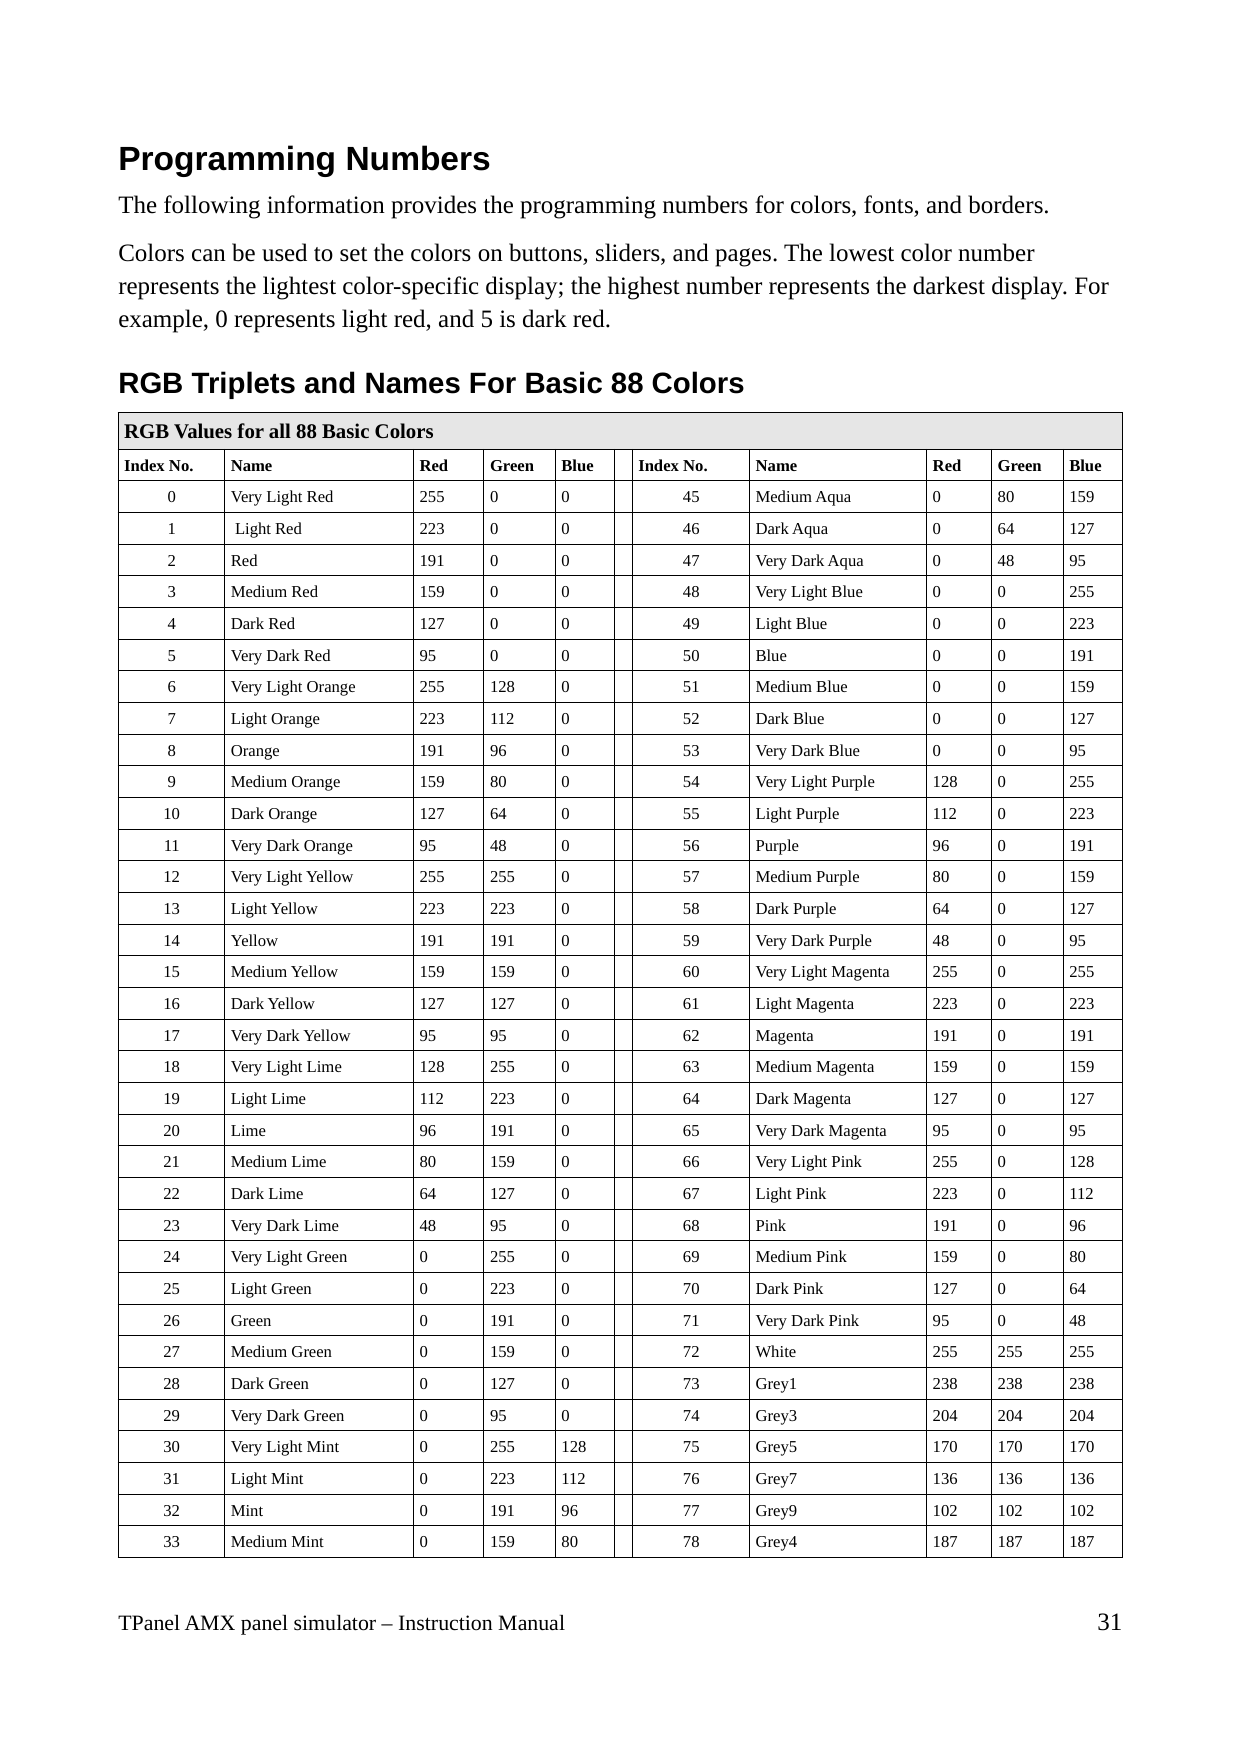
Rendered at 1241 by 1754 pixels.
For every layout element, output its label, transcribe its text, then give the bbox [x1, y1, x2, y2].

table_cell 0 [992, 1273, 1063, 1304]
table_cell 0 [992, 798, 1063, 829]
table_cell 25 [119, 1273, 224, 1304]
table_cell [615, 545, 632, 575]
table_cell Medium Green [225, 1336, 413, 1367]
table_cell 75 [633, 1431, 749, 1462]
table_cell Blue [556, 450, 614, 480]
table_cell 127 [414, 608, 483, 639]
table_cell 102 [927, 1495, 991, 1525]
table_cell 8 [119, 735, 224, 765]
table_cell 3 [119, 576, 224, 607]
table_cell 0 [484, 545, 555, 575]
table_cell 0 [414, 1526, 483, 1557]
table_cell 0 [556, 766, 614, 797]
table_cell Light Magenta [750, 988, 926, 1019]
table_cell 31 [119, 1463, 224, 1494]
table_cell 33 [119, 1526, 224, 1557]
table_cell [615, 1083, 632, 1114]
table_cell 127 [1064, 1083, 1122, 1114]
table_cell 0 [414, 1495, 483, 1525]
table_cell 64 [414, 1178, 483, 1209]
table_cell 78 [633, 1526, 749, 1557]
table_cell 112 [484, 703, 555, 734]
table_cell 0 [556, 925, 614, 955]
table_cell Red [225, 545, 413, 575]
table_cell 0 [556, 703, 614, 734]
table_cell 0 [556, 1210, 614, 1240]
table_cell [615, 1368, 632, 1399]
table_cell [615, 1431, 632, 1462]
table_cell 255 [927, 956, 991, 987]
table_cell 191 [414, 545, 483, 575]
table_cell 58 [633, 893, 749, 924]
table_cell 0 [484, 640, 555, 670]
table_cell 159 [414, 766, 483, 797]
table_cell 64 [633, 1083, 749, 1114]
table_cell 0 [927, 735, 991, 765]
table_cell 191 [1064, 830, 1122, 860]
table_cell 96 [414, 1115, 483, 1145]
table_cell [615, 988, 632, 1019]
table_cell 0 [556, 1146, 614, 1177]
table_cell 255 [1064, 766, 1122, 797]
table_cell 50 [633, 640, 749, 670]
table_cell Medium Yellow [225, 956, 413, 987]
table_cell 95 [414, 640, 483, 670]
table_cell 29 [119, 1400, 224, 1430]
table_cell 32 [119, 1495, 224, 1525]
table_cell [615, 1241, 632, 1272]
table_cell 47 [633, 545, 749, 575]
table_cell 28 [119, 1368, 224, 1399]
table_cell 0 [927, 481, 991, 512]
table_cell 0 [556, 1083, 614, 1114]
table_cell 223 [484, 893, 555, 924]
table_cell Dark Pink [750, 1273, 926, 1304]
table_cell [615, 893, 632, 924]
table_cell Very Light Red [225, 481, 413, 512]
table_cell 0 [414, 1463, 483, 1494]
table_cell 223 [927, 1178, 991, 1209]
table_cell 54 [633, 766, 749, 797]
table_cell White [750, 1336, 926, 1367]
table_cell Medium Magenta [750, 1051, 926, 1082]
table_cell 0 [992, 1083, 1063, 1114]
table_cell 10 [119, 798, 224, 829]
table_cell Light Red [225, 513, 413, 544]
table_cell 0 [556, 861, 614, 892]
table_cell Light Pink [750, 1178, 926, 1209]
table_cell 0 [414, 1400, 483, 1430]
table_cell 0 [556, 1368, 614, 1399]
table_cell Grey4 [750, 1526, 926, 1557]
table_cell 223 [484, 1463, 555, 1494]
table_cell Very Dark Green [225, 1400, 413, 1430]
table_cell 65 [633, 1115, 749, 1145]
table_cell Name [750, 450, 926, 480]
table_cell [615, 1178, 632, 1209]
table_cell [615, 513, 632, 544]
table_cell 95 [1064, 1115, 1122, 1145]
table_cell 53 [633, 735, 749, 765]
table_cell 12 [119, 861, 224, 892]
table_cell Very Light Orange [225, 671, 413, 702]
table_cell 255 [927, 1336, 991, 1367]
table_cell 95 [414, 830, 483, 860]
table_cell 0 [992, 1146, 1063, 1177]
table_cell Grey9 [750, 1495, 926, 1525]
table_cell 223 [927, 988, 991, 1019]
table_cell 191 [484, 1115, 555, 1145]
table_cell 80 [1064, 1241, 1122, 1272]
table_cell 26 [119, 1305, 224, 1335]
table_cell Red [927, 450, 991, 480]
table_cell 159 [1064, 481, 1122, 512]
table_cell 80 [927, 861, 991, 892]
table_cell 0 [484, 608, 555, 639]
table_cell 63 [633, 1051, 749, 1082]
table_cell Dark Red [225, 608, 413, 639]
table_cell 16 [119, 988, 224, 1019]
table_cell Very Light Magenta [750, 956, 926, 987]
table_cell 0 [992, 576, 1063, 607]
table_cell 19 [119, 1083, 224, 1114]
table_cell 49 [633, 608, 749, 639]
table_cell Medium Pink [750, 1241, 926, 1272]
table_cell 0 [992, 1305, 1063, 1335]
table_cell 80 [992, 481, 1063, 512]
table_cell 255 [414, 671, 483, 702]
subtitle Programming Numbers [118, 139, 1122, 178]
table_cell 0 [927, 545, 991, 575]
table_cell 0 [927, 576, 991, 607]
table_cell 223 [484, 1083, 555, 1114]
table_cell 96 [1064, 1210, 1122, 1240]
table_cell [615, 671, 632, 702]
table_cell 0 [414, 1368, 483, 1399]
table_cell 223 [484, 1273, 555, 1304]
table_cell 95 [484, 1020, 555, 1050]
table_cell 0 [556, 798, 614, 829]
table_header RGB Values for all 88 Basic Colors [119, 413, 1122, 449]
table_cell 24 [119, 1241, 224, 1272]
table_cell 0 [927, 671, 991, 702]
table_cell 22 [119, 1178, 224, 1209]
table_cell 204 [927, 1400, 991, 1430]
table_cell 48 [633, 576, 749, 607]
table_cell Dark Lime [225, 1178, 413, 1209]
table_cell 55 [633, 798, 749, 829]
table_cell 159 [414, 956, 483, 987]
table_cell Dark Green [225, 1368, 413, 1399]
table_cell [615, 798, 632, 829]
table_cell [615, 481, 632, 512]
table_cell [615, 1400, 632, 1430]
table_cell 48 [484, 830, 555, 860]
table_cell Very Dark Magenta [750, 1115, 926, 1145]
table_cell 0 [414, 1336, 483, 1367]
table_cell 127 [484, 1368, 555, 1399]
table_cell 70 [633, 1273, 749, 1304]
table_cell 23 [119, 1210, 224, 1240]
table_cell Light Mint [225, 1463, 413, 1494]
table_cell 223 [1064, 608, 1122, 639]
table_cell Very Dark Aqua [750, 545, 926, 575]
table_cell Green [992, 450, 1063, 480]
table_cell 67 [633, 1178, 749, 1209]
table_cell 102 [992, 1495, 1063, 1525]
table_cell [615, 1305, 632, 1335]
table_cell 128 [414, 1051, 483, 1082]
table_cell 191 [927, 1210, 991, 1240]
table_cell 187 [1064, 1526, 1122, 1557]
table_cell 159 [414, 576, 483, 607]
table_cell 0 [556, 1336, 614, 1367]
table_cell Name [225, 450, 413, 480]
table_cell Grey3 [750, 1400, 926, 1430]
table_cell [615, 1526, 632, 1557]
table_cell 0 [992, 1241, 1063, 1272]
table_cell 68 [633, 1210, 749, 1240]
table_cell 0 [556, 481, 614, 512]
subtitle RGB Triplets and Names For Basic 88 Colors [118, 366, 1122, 400]
table_cell 61 [633, 988, 749, 1019]
table_cell 0 [556, 545, 614, 575]
table_cell 0 [992, 1115, 1063, 1145]
table_cell 0 [414, 1241, 483, 1272]
table_cell 191 [484, 1305, 555, 1335]
table_cell 48 [1064, 1305, 1122, 1335]
table_cell [615, 861, 632, 892]
table_cell Index No. [633, 450, 749, 480]
table_cell 0 [556, 1241, 614, 1272]
table_cell 127 [1064, 703, 1122, 734]
table_cell 0 [484, 513, 555, 544]
table_cell 159 [484, 1146, 555, 1177]
table_cell 0 [556, 956, 614, 987]
table_cell Dark Yellow [225, 988, 413, 1019]
table_cell Medium Blue [750, 671, 926, 702]
table_cell 0 [556, 988, 614, 1019]
table_cell 238 [927, 1368, 991, 1399]
table_cell 191 [484, 925, 555, 955]
table_cell 0 [414, 1305, 483, 1335]
table_cell 128 [484, 671, 555, 702]
table_cell 191 [414, 735, 483, 765]
table_cell 0 [992, 925, 1063, 955]
table_cell 159 [484, 1526, 555, 1557]
table_cell 0 [556, 893, 614, 924]
table_cell Orange [225, 735, 413, 765]
table_cell Index No. [119, 450, 224, 480]
table_cell Magenta [750, 1020, 926, 1050]
table_cell 0 [556, 608, 614, 639]
table_cell Dark Blue [750, 703, 926, 734]
table_cell 69 [633, 1241, 749, 1272]
table_cell Dark Purple [750, 893, 926, 924]
table_cell 127 [927, 1273, 991, 1304]
table_cell [615, 1146, 632, 1177]
table_cell 46 [633, 513, 749, 544]
table_cell 95 [927, 1305, 991, 1335]
table_cell 127 [414, 798, 483, 829]
table_cell 96 [927, 830, 991, 860]
table_cell Very Dark Pink [750, 1305, 926, 1335]
table_cell 48 [992, 545, 1063, 575]
table_cell 170 [992, 1431, 1063, 1462]
table_cell 0 [992, 893, 1063, 924]
table_cell 127 [414, 988, 483, 1019]
text Colors can be used to set the colors on buttons, sliders, and pages. The lowest color number represents the lightest color-specific display; the highest number represents the darkest display. For example, 0 represents light red, and 5 is dark red. [118, 238, 1122, 332]
table_cell 255 [927, 1146, 991, 1177]
table_cell 128 [556, 1431, 614, 1462]
table_cell 255 [484, 861, 555, 892]
table_cell [615, 735, 632, 765]
table_cell 127 [484, 988, 555, 1019]
table_cell 2 [119, 545, 224, 575]
table_cell 95 [927, 1115, 991, 1145]
table_cell 191 [1064, 1020, 1122, 1050]
table_cell 74 [633, 1400, 749, 1430]
table_cell 136 [992, 1463, 1063, 1494]
table_cell Very Light Green [225, 1241, 413, 1272]
table_cell [615, 1273, 632, 1304]
table_cell 62 [633, 1020, 749, 1050]
table_cell 7 [119, 703, 224, 734]
table_cell 127 [1064, 513, 1122, 544]
table_cell 159 [1064, 671, 1122, 702]
table_cell Very Light Pink [750, 1146, 926, 1177]
table_cell 170 [1064, 1431, 1122, 1462]
table_cell Green [484, 450, 555, 480]
table_cell 76 [633, 1463, 749, 1494]
table_cell 0 [992, 640, 1063, 670]
table_cell [615, 1115, 632, 1145]
table_cell Light Orange [225, 703, 413, 734]
table_cell 4 [119, 608, 224, 639]
table_cell Medium Aqua [750, 481, 926, 512]
table_cell Dark Magenta [750, 1083, 926, 1114]
table_cell [615, 1495, 632, 1525]
table_cell Blue [1064, 450, 1122, 480]
table_cell 0 [992, 671, 1063, 702]
table_cell 0 [927, 640, 991, 670]
table_cell Blue [750, 640, 926, 670]
table_cell 255 [1064, 576, 1122, 607]
table_cell 60 [633, 956, 749, 987]
table_cell Medium Purple [750, 861, 926, 892]
table_cell 112 [1064, 1178, 1122, 1209]
table_cell 0 [927, 513, 991, 544]
table_cell Very Dark Purple [750, 925, 926, 955]
table_cell 255 [484, 1051, 555, 1082]
table_cell Lime [225, 1115, 413, 1145]
table_cell 0 [556, 1305, 614, 1335]
table_cell 255 [414, 481, 483, 512]
table_cell 11 [119, 830, 224, 860]
table_cell 191 [484, 1495, 555, 1525]
table_cell Light Lime [225, 1083, 413, 1114]
table_cell 159 [484, 1336, 555, 1367]
table_cell 56 [633, 830, 749, 860]
table_cell 21 [119, 1146, 224, 1177]
table_cell [615, 1020, 632, 1050]
table_cell 0 [484, 481, 555, 512]
table_cell Green [225, 1305, 413, 1335]
table_cell 52 [633, 703, 749, 734]
table_cell 95 [414, 1020, 483, 1050]
table_cell 128 [927, 766, 991, 797]
table_cell Medium Red [225, 576, 413, 607]
table_cell 0 [992, 766, 1063, 797]
table_cell 96 [556, 1495, 614, 1525]
table_cell Very Light Blue [750, 576, 926, 607]
table_cell Mint [225, 1495, 413, 1525]
table_cell Light Green [225, 1273, 413, 1304]
table_cell 95 [1064, 735, 1122, 765]
table_cell 0 [992, 735, 1063, 765]
table_cell Very Dark Lime [225, 1210, 413, 1240]
table_cell [615, 925, 632, 955]
table_cell [615, 608, 632, 639]
table_cell 66 [633, 1146, 749, 1177]
table_cell 255 [1064, 1336, 1122, 1367]
table_cell 0 [992, 988, 1063, 1019]
table_cell 255 [484, 1431, 555, 1462]
table_cell Light Yellow [225, 893, 413, 924]
table_cell 57 [633, 861, 749, 892]
text The following information provides the programming numbers for colors, fonts, and borders. [118, 190, 1122, 219]
table_cell [615, 956, 632, 987]
table_cell 0 [992, 830, 1063, 860]
table_cell 127 [927, 1083, 991, 1114]
table_cell 0 [992, 861, 1063, 892]
table_cell 159 [927, 1051, 991, 1082]
table_cell Very Light Yellow [225, 861, 413, 892]
table_cell Dark Aqua [750, 513, 926, 544]
table_cell Grey5 [750, 1431, 926, 1462]
table_cell 191 [927, 1020, 991, 1050]
table_cell [615, 766, 632, 797]
table_cell 59 [633, 925, 749, 955]
table_cell 0 [992, 956, 1063, 987]
table_cell Grey7 [750, 1463, 926, 1494]
table_cell [615, 1051, 632, 1082]
table_cell 0 [414, 1431, 483, 1462]
table_cell 0 [556, 640, 614, 670]
table_cell 159 [484, 956, 555, 987]
table_cell 0 [992, 1051, 1063, 1082]
table_cell 71 [633, 1305, 749, 1335]
table_cell 64 [484, 798, 555, 829]
table_cell 0 [556, 513, 614, 544]
table_cell 51 [633, 671, 749, 702]
table_cell 77 [633, 1495, 749, 1525]
table_cell 255 [414, 861, 483, 892]
table_cell 0 [992, 1020, 1063, 1050]
table_cell [615, 703, 632, 734]
table_cell 45 [633, 481, 749, 512]
table_cell [615, 450, 632, 480]
table_cell 17 [119, 1020, 224, 1050]
table_cell 127 [484, 1178, 555, 1209]
table_cell 159 [1064, 861, 1122, 892]
table_cell 255 [484, 1241, 555, 1272]
table_cell Very Light Purple [750, 766, 926, 797]
table_cell 48 [414, 1210, 483, 1240]
table_cell [615, 1210, 632, 1240]
table_cell 0 [992, 1178, 1063, 1209]
table_cell 14 [119, 925, 224, 955]
table_cell 95 [484, 1400, 555, 1430]
table_cell 238 [992, 1368, 1063, 1399]
table_cell Yellow [225, 925, 413, 955]
table_cell 204 [1064, 1400, 1122, 1430]
table_cell Very Light Mint [225, 1431, 413, 1462]
table_cell 48 [927, 925, 991, 955]
table_cell 0 [927, 608, 991, 639]
table_cell 0 [992, 703, 1063, 734]
table_cell 136 [1064, 1463, 1122, 1494]
table_cell 27 [119, 1336, 224, 1367]
table_cell 18 [119, 1051, 224, 1082]
table_cell 5 [119, 640, 224, 670]
table_cell [615, 1463, 632, 1494]
table_cell 0 [556, 1273, 614, 1304]
table_cell 128 [1064, 1146, 1122, 1177]
table_cell 64 [927, 893, 991, 924]
table_cell 1 [119, 513, 224, 544]
table_cell Medium Mint [225, 1526, 413, 1557]
table_cell 96 [484, 735, 555, 765]
table_cell 223 [414, 703, 483, 734]
table_cell 102 [1064, 1495, 1122, 1525]
table_cell 80 [556, 1526, 614, 1557]
table_cell 0 [992, 1210, 1063, 1240]
table_cell Red [414, 450, 483, 480]
table_cell Pink [750, 1210, 926, 1240]
table_cell 0 [119, 481, 224, 512]
table_cell 191 [1064, 640, 1122, 670]
table_cell 0 [927, 703, 991, 734]
table_cell 159 [1064, 1051, 1122, 1082]
table_cell 0 [556, 735, 614, 765]
table_cell 187 [992, 1526, 1063, 1557]
table_cell 136 [927, 1463, 991, 1494]
table_cell 0 [556, 1051, 614, 1082]
table_cell 72 [633, 1336, 749, 1367]
table_cell 6 [119, 671, 224, 702]
table_cell Very Light Lime [225, 1051, 413, 1082]
table_cell Medium Lime [225, 1146, 413, 1177]
table_cell Grey1 [750, 1368, 926, 1399]
table_cell 0 [484, 576, 555, 607]
table_cell 80 [414, 1146, 483, 1177]
table_cell 0 [556, 1178, 614, 1209]
table_cell 255 [1064, 956, 1122, 987]
table_cell 112 [927, 798, 991, 829]
table_cell 0 [556, 576, 614, 607]
table_cell Medium Orange [225, 766, 413, 797]
table_cell 80 [484, 766, 555, 797]
table_cell [615, 830, 632, 860]
table_cell 0 [556, 671, 614, 702]
table_cell 0 [414, 1273, 483, 1304]
table_cell 0 [992, 608, 1063, 639]
table_cell 223 [1064, 798, 1122, 829]
table_cell 0 [556, 1400, 614, 1430]
table_cell 0 [556, 1020, 614, 1050]
table_cell Very Dark Yellow [225, 1020, 413, 1050]
table_cell 0 [556, 1115, 614, 1145]
table_cell 64 [992, 513, 1063, 544]
table_cell 223 [414, 513, 483, 544]
table_cell 20 [119, 1115, 224, 1145]
table_cell 9 [119, 766, 224, 797]
table_cell 112 [414, 1083, 483, 1114]
table_cell Light Blue [750, 608, 926, 639]
table_cell [615, 1336, 632, 1367]
table_cell 64 [1064, 1273, 1122, 1304]
table_cell 159 [927, 1241, 991, 1272]
table_cell 95 [1064, 925, 1122, 955]
table_cell Purple [750, 830, 926, 860]
table_cell 73 [633, 1368, 749, 1399]
table_cell 204 [992, 1400, 1063, 1430]
table_cell 223 [414, 893, 483, 924]
table_cell Dark Orange [225, 798, 413, 829]
table_cell [615, 640, 632, 670]
table_cell 127 [1064, 893, 1122, 924]
table_cell [615, 576, 632, 607]
table_cell Very Dark Red [225, 640, 413, 670]
table_cell 0 [556, 830, 614, 860]
table_cell 187 [927, 1526, 991, 1557]
table_cell 95 [484, 1210, 555, 1240]
table_cell 191 [414, 925, 483, 955]
table_cell 112 [556, 1463, 614, 1494]
table_cell 95 [1064, 545, 1122, 575]
table_cell 13 [119, 893, 224, 924]
table_cell Very Dark Orange [225, 830, 413, 860]
table_cell 238 [1064, 1368, 1122, 1399]
table_cell 15 [119, 956, 224, 987]
table_cell 170 [927, 1431, 991, 1462]
table_cell Very Dark Blue [750, 735, 926, 765]
table_cell Light Purple [750, 798, 926, 829]
table_cell 223 [1064, 988, 1122, 1019]
table_cell 30 [119, 1431, 224, 1462]
table_cell 255 [992, 1336, 1063, 1367]
